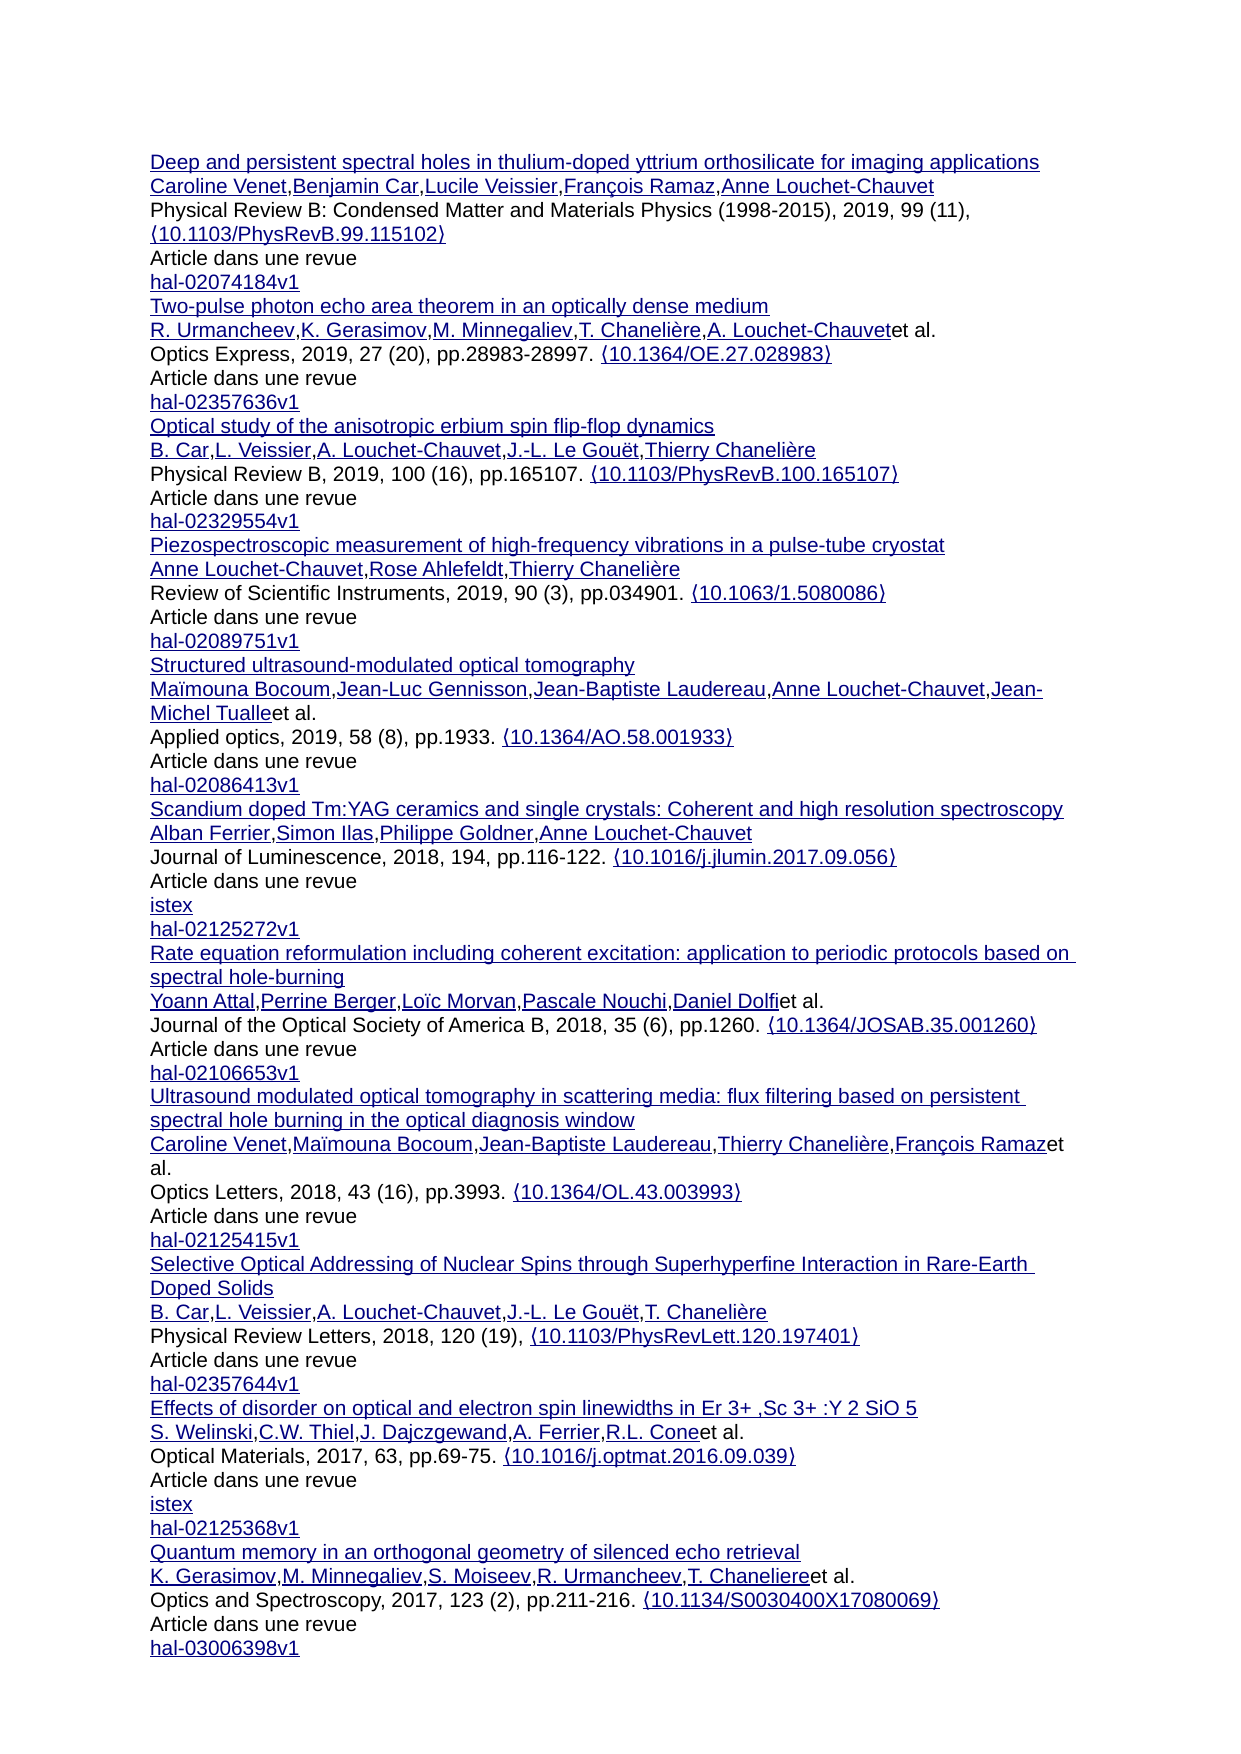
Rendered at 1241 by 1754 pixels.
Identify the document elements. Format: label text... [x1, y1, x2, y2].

table_cell Rate equation reformulation including coherent excitation: application to periodic protocols based on spectral hole-burning Yoann Attal,Perrine Berger,Loïc Morvan,Pascale Nouchi,Daniel Dolfiet al. Journal of the Optical Society of America B, 2018, 35 (6), pp.1260. ⟨10.1364/JOSAB.35.001260⟩ Article dans une revue hal-02106653v1 [150, 941, 1090, 1084]
table_cell Optical study of the anisotropic erbium spin flip-flop dynamics B. Car,L. Veissier,A. Louchet-Chauvet,J.-L. Le Gouët,Thierry Chanelière Physical Review B, 2019, 100 (16), pp.165107. ⟨10.1103/PhysRevB.100.165107⟩ Article dans une revue hal-02329554v1 [150, 414, 1090, 533]
table_cell Scandium doped Tm:YAG ceramics and single crystals: Coherent and high resolution spectroscopy Alban Ferrier,Simon Ilas,Philippe Goldner,Anne Louchet-Chauvet Journal of Luminescence, 2018, 194, pp.116-122. ⟨10.1016/j.jlumin.2017.09.056⟩ Article dans une revue istex hal-02125272v1 [150, 797, 1090, 941]
table_cell Selective Optical Addressing of Nuclear Spins through Superhyperfine Interaction in Rare-Earth Doped Solids B. Car,L. Veissier,A. Louchet-Chauvet,J.-L. Le Gouët,T. Chanelière Physical Review Letters, 2018, 120 (19), ⟨10.1103/PhysRevLett.120.197401⟩ Article dans une revue hal-02357644v1 [150, 1252, 1090, 1396]
table_cell Piezospectroscopic measurement of high-frequency vibrations in a pulse-tube cryostat Anne Louchet-Chauvet,Rose Ahlefeldt,Thierry Chanelière Review of Scientific Instruments, 2019, 90 (3), pp.034901. ⟨10.1063/1.5080086⟩ Article dans une revue hal-02089751v1 [150, 533, 1090, 653]
table_cell Structured ultrasound-modulated optical tomography Maïmouna Bocoum,Jean-Luc Gennisson,Jean-Baptiste Laudereau,Anne Louchet-Chauvet,Jean-Michel Tualleet al. Applied optics, 2019, 58 (8), pp.1933. ⟨10.1364/AO.58.001933⟩ Article dans une revue hal-02086413v1 [150, 653, 1090, 797]
table_cell Quantum memory in an orthogonal geometry of silenced echo retrieval K. Gerasimov,M. Minnegaliev,S. Moiseev,R. Urmancheev,T. Chaneliereet al. Optics and Spectroscopy, 2017, 123 (2), pp.211-216. ⟨10.1134/S0030400X17080069⟩ Article dans une revue hal-03006398v1 [150, 1540, 1090, 1659]
table_cell Deep and persistent spectral holes in thulium-doped yttrium orthosilicate for imaging applications Caroline Venet,Benjamin Car,Lucile Veissier,François Ramaz,Anne Louchet-Chauvet Physical Review B: Condensed Matter and Materials Physics (1998-2015), 2019, 99 (11), ⟨10.1103/PhysRevB.99.115102⟩ Article dans une revue hal-02074184v1 [150, 150, 1090, 294]
table_cell Effects of disorder on optical and electron spin linewidths in Er 3+ ,Sc 3+ :Y 2 SiO 5 S. Welinski,C.W. Thiel,J. Dajczgewand,A. Ferrier,R.L. Coneet al. Optical Materials, 2017, 63, pp.69-75. ⟨10.1016/j.optmat.2016.09.039⟩ Article dans une revue istex hal-02125368v1 [150, 1396, 1090, 1539]
table_cell Ultrasound modulated optical tomography in scattering media: flux filtering based on persistent spectral hole burning in the optical diagnosis window Caroline Venet,Maïmouna Bocoum,Jean-Baptiste Laudereau,Thierry Chanelière,François Ramazet al. Optics Letters, 2018, 43 (16), pp.3993. ⟨10.1364/OL.43.003993⟩ Article dans une revue hal-02125415v1 [150, 1084, 1090, 1252]
table_cell Two-pulse photon echo area theorem in an optically dense medium R. Urmancheev,K. Gerasimov,M. Minnegaliev,T. Chanelière,A. Louchet-Chauvetet al. Optics Express, 2019, 27 (20), pp.28983-28997. ⟨10.1364/OE.27.028983⟩ Article dans une revue hal-02357636v1 [150, 294, 1090, 413]
